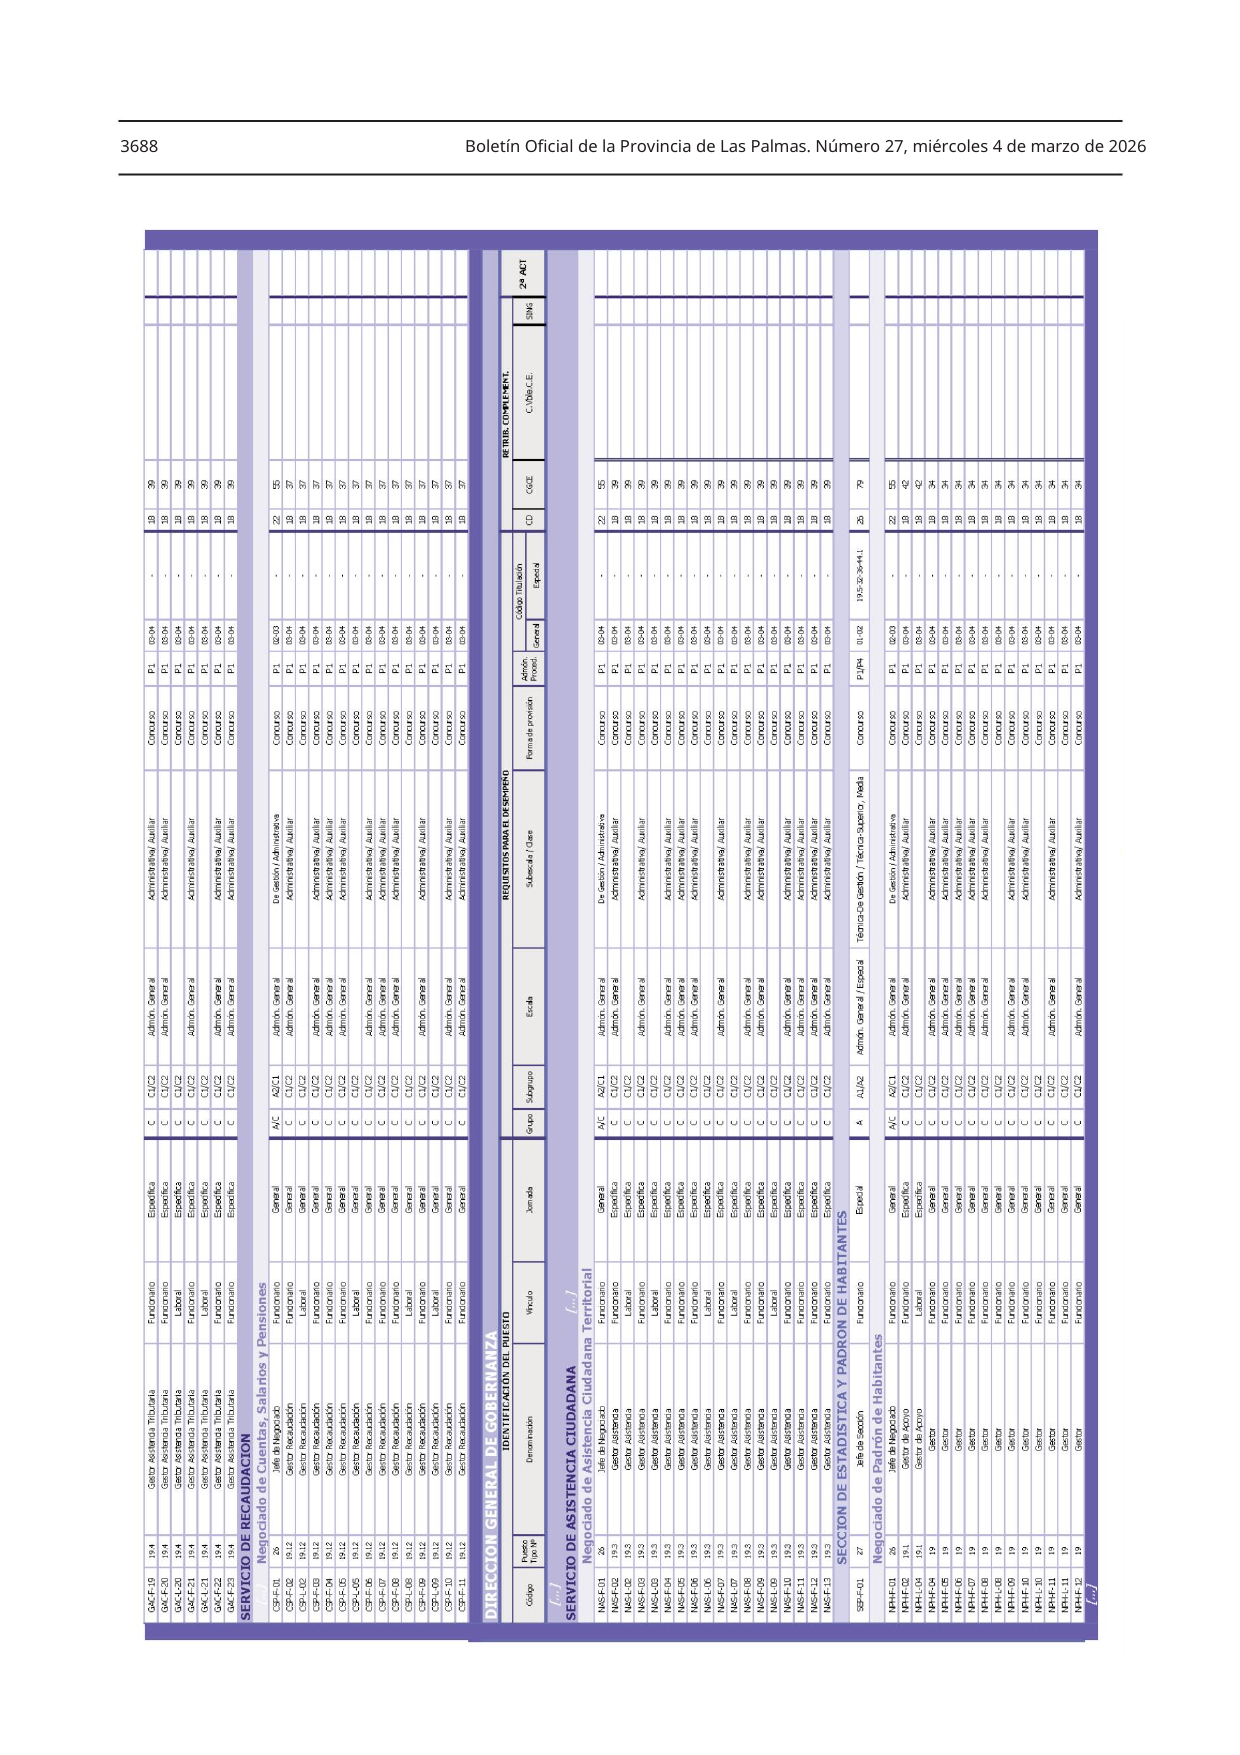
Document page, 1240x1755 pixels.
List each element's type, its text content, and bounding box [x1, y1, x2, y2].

text 3688 Boletín Oficial de la Provincia de Las Palmas. Número 27, miércoles 4 de marzo de 2026 [1125, 136, 1229, 156]
